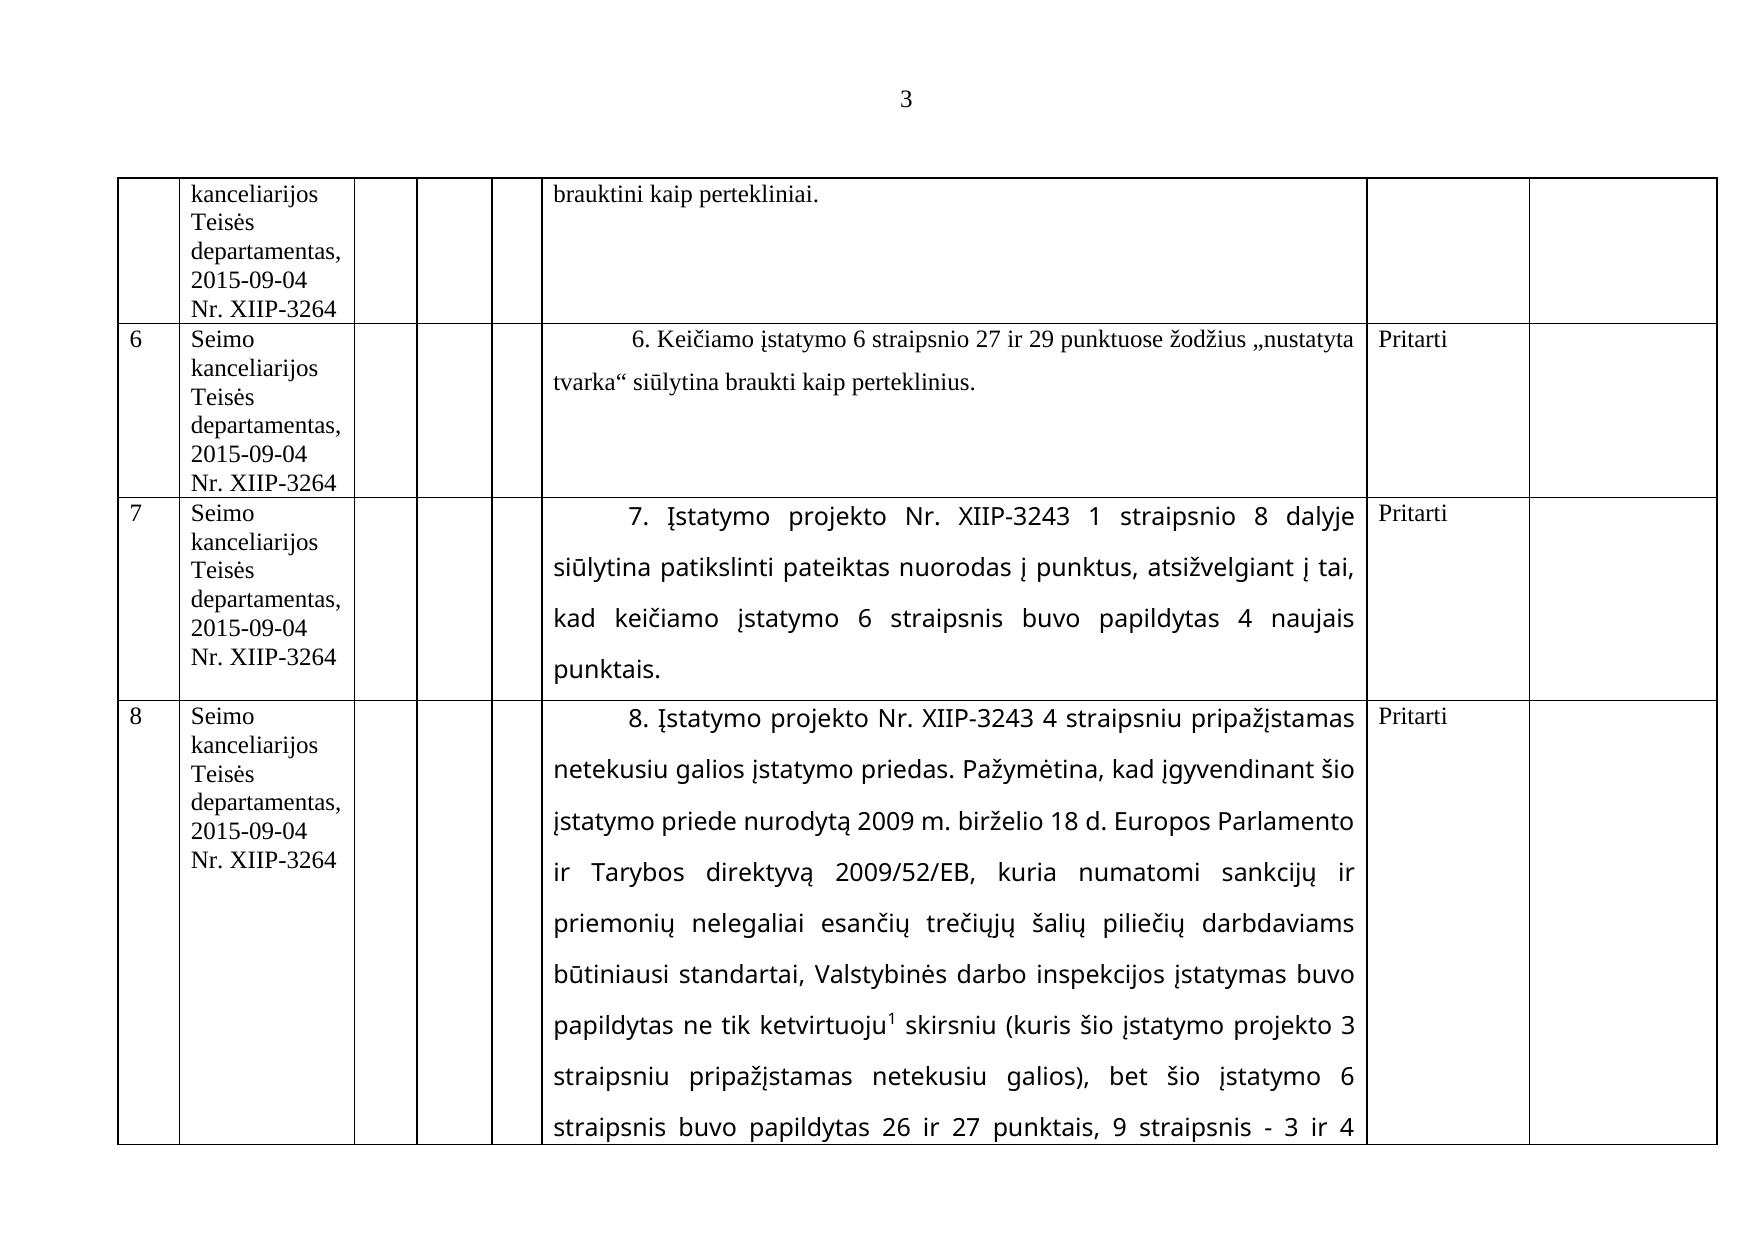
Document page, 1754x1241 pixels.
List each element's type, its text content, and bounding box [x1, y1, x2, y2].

table_cell [355, 179, 416, 322]
table_cell brauktini kaip pertekliniai. [543, 179, 1366, 322]
table_cell [1530, 701, 1716, 1143]
table_cell 7 [119, 498, 179, 699]
table_cell [418, 498, 491, 699]
table_cell Seimo kanceliarijos Teisės departamentas, 2015-09-04 Nr. XIIP-3264 [180, 324, 354, 497]
table_cell [493, 324, 541, 497]
table_cell [418, 324, 491, 497]
table_cell kanceliarijos Teisės departamentas, 2015-09-04 Nr. XIIP-3264 [180, 179, 354, 322]
table_cell 6. Keičiamo įstatymo 6 straipsnio 27 ir 29 punktuose žodžius „nustatyta tvarka“ siūlytina braukti kaip perteklinius. [543, 324, 1366, 497]
table_cell Seimo kanceliarijos Teisės departamentas, 2015-09-04 Nr. XIIP-3264 [180, 701, 354, 1143]
table_cell [418, 701, 491, 1143]
table_cell [493, 498, 541, 699]
table_cell [418, 179, 491, 322]
table_cell [1530, 324, 1716, 497]
table_cell Pritarti [1368, 324, 1529, 497]
table_cell [493, 179, 541, 322]
table_cell Seimo kanceliarijos Teisės departamentas, 2015-09-04 Nr. XIIP-3264 [180, 498, 354, 699]
table_cell Pritarti [1368, 498, 1529, 699]
table_cell 6 [119, 324, 179, 497]
table_cell 8. Įstatymo projekto Nr. XIIP-3243 4 straipsniu pripažįstamas netekusiu galios įstatymo priedas. Pažymėtina, kad įgyvendinant šio įstatymo priede nurodytą 2009 m. birželio 18 d. Europos Parlamento ir Tarybos direktyvą 2009/52/EB, kuria numatomi sankcijų ir priemonių nelegaliai esančių trečiųjų šalių piliečių darbdaviams būtiniausi standartai, Valstybinės darbo inspekcijos įstatymas buvo papildytas ne tik ketvirtuoju1 skirsniu (kuris šio įstatymo projekto 3 straipsniu pripažįstamas netekusiu galios), bet šio įstatymo 6 straipsnis buvo papildytas 26 ir 27 punktais, 9 straipsnis - 3 ir 4 [543, 701, 1366, 1143]
table_cell [355, 498, 416, 699]
table_cell [1368, 179, 1529, 322]
table_cell Pritarti [1368, 701, 1529, 1143]
table_cell [1530, 498, 1716, 699]
table_cell [355, 324, 416, 497]
table_cell [493, 701, 541, 1143]
table_cell 8 [119, 701, 179, 1143]
table_cell [355, 701, 416, 1143]
table_cell [1530, 179, 1716, 322]
table_cell [119, 179, 179, 322]
table_cell 7. Įstatymo projekto Nr. XIIP-3243 1 straipsnio 8 dalyje siūlytina patikslinti pateiktas nuorodas į punktus, atsižvelgiant į tai, kad keičiamo įstatymo 6 straipsnis buvo papildytas 4 naujais punktais. [543, 498, 1366, 699]
